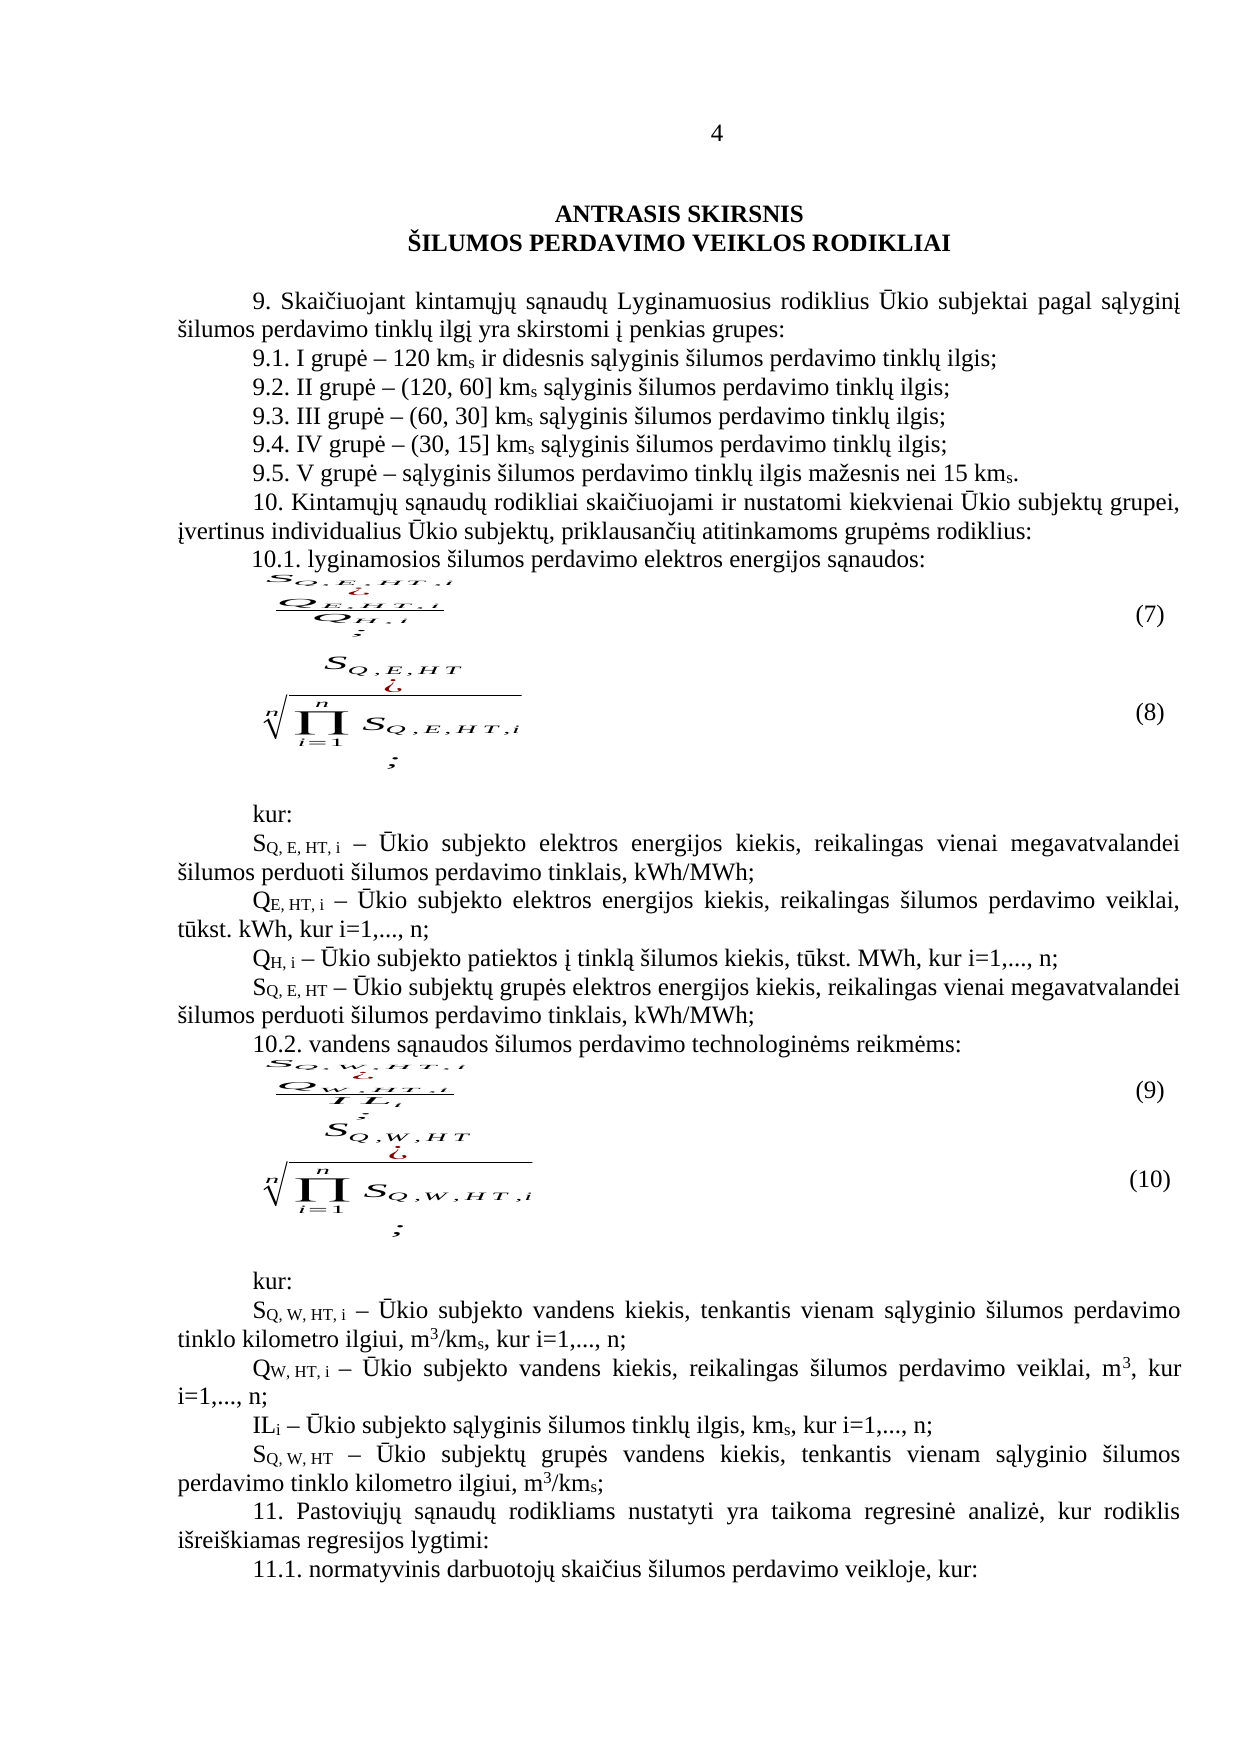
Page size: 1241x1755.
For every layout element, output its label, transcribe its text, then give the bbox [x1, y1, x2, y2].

table_header (9) [1108, 1058, 1192, 1120]
table_header (7) [1108, 573, 1192, 653]
table_cell (8) [1108, 653, 1192, 770]
text SQ, W, HT – Ūkio subjektų grupės vandens kiekis, tenkantis vienam sąlyginio šilumos perdavimo tinklo kilometro ilgiui, m3/kms; [177, 1439, 1181, 1496]
text 10.1. lyginamosios šilumos perdavimo elektros energijos sąnaudos: [251, 544, 1181, 573]
text SQ, E, HT – Ūkio subjektų grupės elektros energijos kiekis, reikalingas vienai megavatvalandei šilumos perduoti šilumos perdavimo tinklais, kWh/MWh; [177, 972, 1181, 1029]
text 9.5. V grupė – sąlyginis šilumos perdavimo tinklų ilgis mažesnis nei 15 kms. [177, 458, 1181, 487]
table_cell [251, 653, 1107, 770]
text 9. Skaičiuojant kintamųjų sąnaudų Lyginamuosius rodiklius Ūkio subjektai pagal sąlyginį šilumos perdavimo tinklų ilgį yra skirstomi į penkias grupes: [177, 286, 1181, 343]
text 9.1. I grupė – 120 kms ir didesnis sąlyginis šilumos perdavimo tinklų ilgis; [177, 343, 1181, 372]
table_header [251, 573, 1107, 653]
text SQ, W, HT, i – Ūkio subjekto vandens kiekis, tenkantis vienam sąlyginio šilumos perdavimo tinklo kilometro ilgiui, m3/kms, kur i=1,..., n; [177, 1295, 1181, 1353]
table_cell [166, 653, 251, 770]
text 11.1. normatyvinis darbuotojų skaičius šilumos perdavimo veikloje, kur: [177, 1554, 1181, 1583]
table_cell [166, 1120, 251, 1238]
table_cell (10) [1108, 1120, 1192, 1238]
text 9.4. IV grupė – (30, 15] kms sąlyginis šilumos perdavimo tinklų ilgis; [177, 429, 1181, 458]
text ŠILUMOS PERDAVIMO VEIKLOS RODIKLIAI [177, 228, 1181, 257]
text ILi – Ūkio subjekto sąlyginis šilumos tinklų ilgis, kms, kur i=1,..., n; [177, 1410, 1181, 1439]
text 9.2. II grupė – (120, 60] kms sąlyginis šilumos perdavimo tinklų ilgis; [177, 372, 1181, 401]
text QH, i – Ūkio subjekto patiektos į tinklą šilumos kiekis, tūkst. MWh, kur i=1,..., n; [177, 943, 1181, 972]
text 9.3. III grupė – (60, 30] kms sąlyginis šilumos perdavimo tinklų ilgis; [177, 401, 1181, 429]
text ANTRASIS SKIRSNIS [177, 199, 1181, 228]
table_header [251, 1058, 1107, 1120]
text kur: [177, 1266, 1181, 1295]
text 11. Pastoviųjų sąnaudų rodikliams nustatyti yra taikoma regresinė analizė, kur rodiklis išreiškiamas regresijos lygtimi: [177, 1496, 1181, 1554]
text QE, HT, i – Ūkio subjekto elektros energijos kiekis, reikalingas šilumos perdavimo veiklai, tūkst. kWh, kur i=1,..., n; [177, 885, 1181, 943]
text QW, HT, i – Ūkio subjekto vandens kiekis, reikalingas šilumos perdavimo veiklai, m3, kur i=1,..., n; [177, 1353, 1181, 1410]
text kur: [177, 799, 1181, 828]
table_cell [251, 1120, 1107, 1238]
table_header [166, 1058, 251, 1120]
text SQ, E, HT, i – Ūkio subjekto elektros energijos kiekis, reikalingas vienai megavatvalandei šilumos perduoti šilumos perdavimo tinklais, kWh/MWh; [177, 828, 1181, 885]
table_header [166, 573, 251, 653]
text 10.2. vandens sąnaudos šilumos perdavimo technologinėms reikmėms: [177, 1029, 1181, 1058]
text 10. Kintamųjų sąnaudų rodikliai skaičiuojami ir nustatomi kiekvienai Ūkio subjektų grupei, įvertinus individualius Ūkio subjektų, priklausančių atitinkamoms grupėms rodiklius: [177, 487, 1181, 544]
